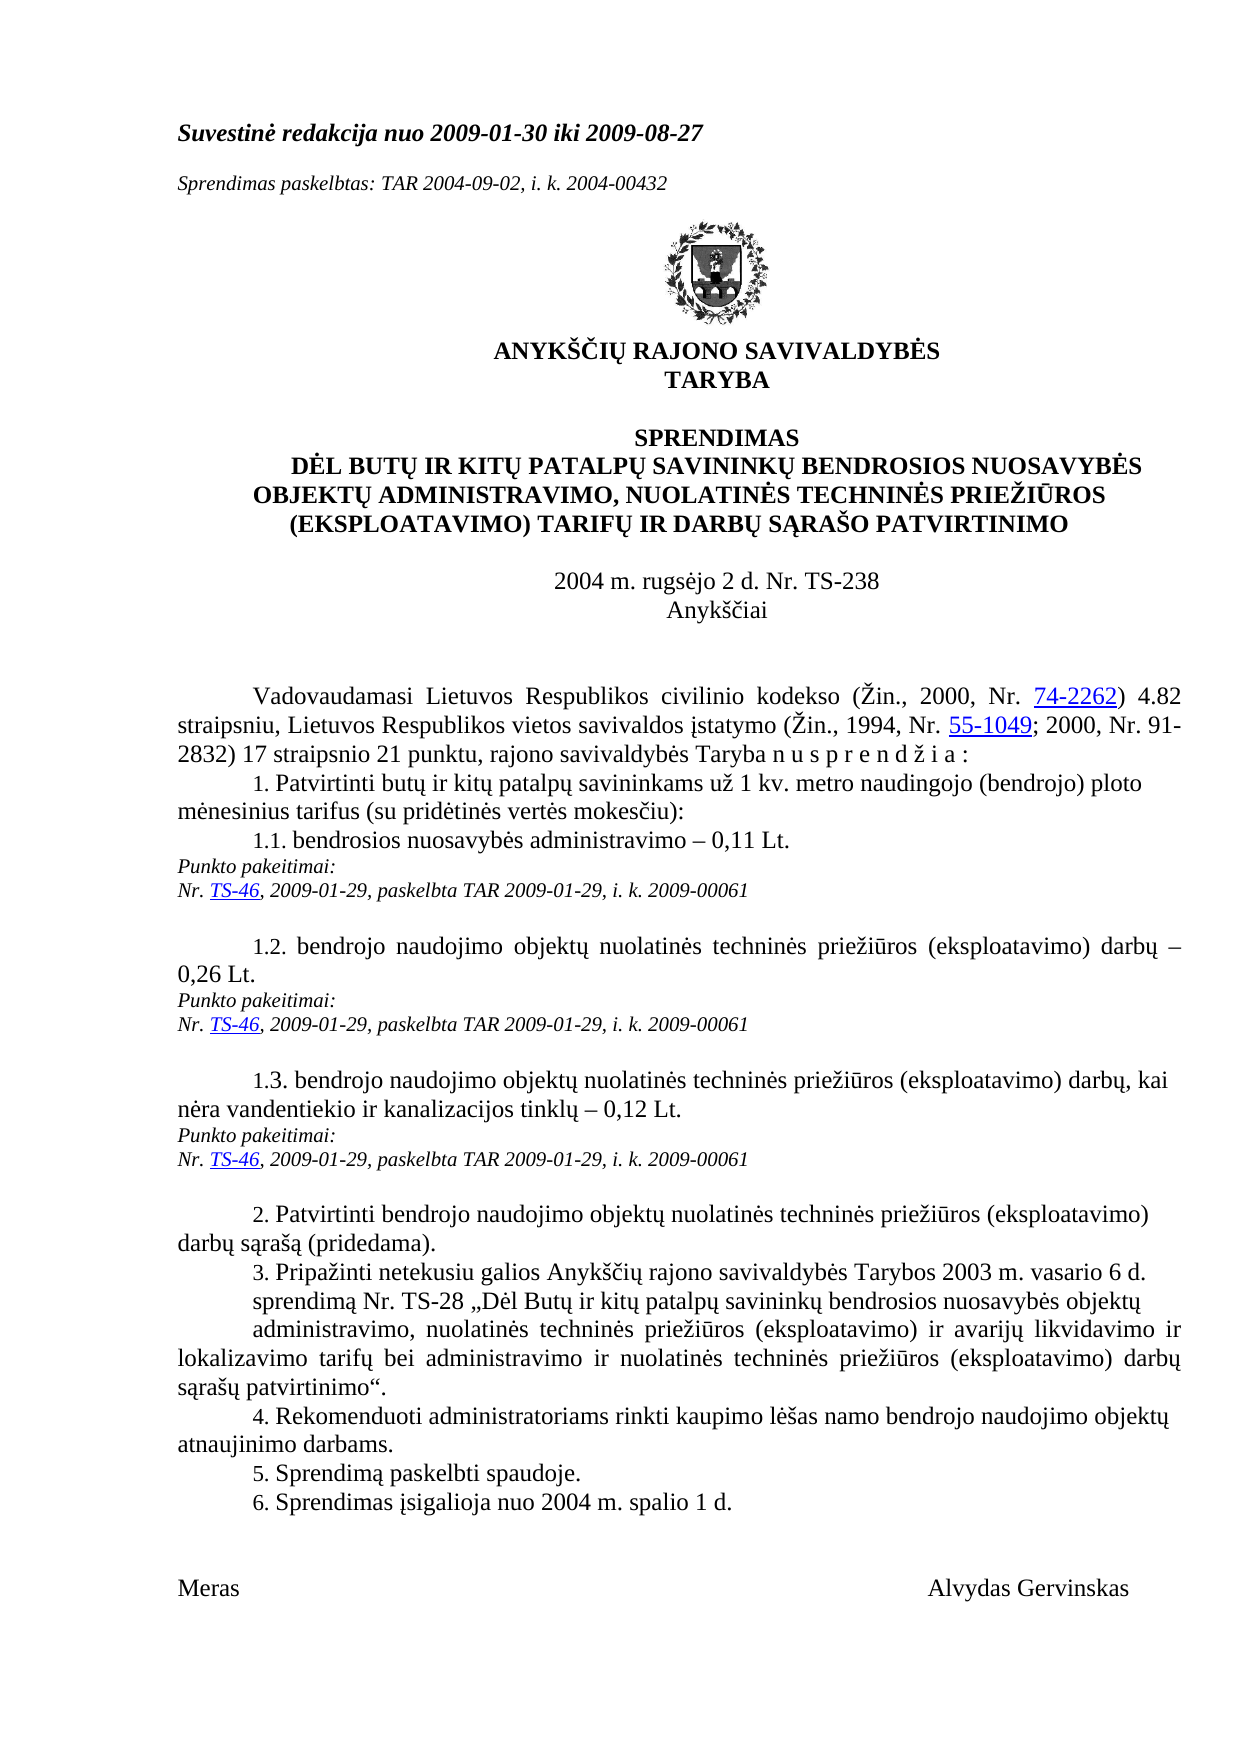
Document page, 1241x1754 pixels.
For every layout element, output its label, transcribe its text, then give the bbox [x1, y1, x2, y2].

text 2004 m. rugsėjo 2 d. Nr. TS-238 [177, 566, 1181, 595]
text sprendimą Nr. TS-28 „Dėl Butų ir kitų patalpų savininkų bendrosios nuosavybės objektų [177, 1286, 1181, 1314]
text Nr. TS-46, 2009-01-29, paskelbta TAR 2009-01-29, i. k. 2009-00061 [177, 1012, 1181, 1036]
text SPRENDIMAS [177, 423, 1181, 451]
text Punkto pakeitimai: [177, 988, 1181, 1012]
text 5. Sprendimą paskelbti spaudoje. [177, 1458, 1181, 1487]
text Punkto pakeitimai: [177, 854, 1181, 878]
text 1.3. bendrojo naudojimo objektų nuolatinės techninės priežiūros (eksploatavimo) darbų, kai nėra vandentiekio ir kanalizacijos tinklų – 0,12 Lt. [177, 1065, 1181, 1123]
text Punkto pakeitimai: [177, 1123, 1181, 1147]
text Nr. TS-46, 2009-01-29, paskelbta TAR 2009-01-29, i. k. 2009-00061 [177, 1147, 1181, 1171]
text ANYKŠČIŲ RAJONO SAVIVALDYBĖS [177, 336, 1181, 365]
text Anykščiai [177, 595, 1181, 624]
text 4. Rekomenduoti administratoriams rinkti kaupimo lėšas namo bendrojo naudojimo objektų atnaujinimo darbams. [177, 1401, 1181, 1458]
text Vadovaudamasi Lietuvos Respublikos civilinio kodekso (Žin., 2000, Nr. 74-2262) 4.82 straipsniu, Lietuvos Respublikos vietos savivaldos įstatymo (Žin., 1994, Nr. 55-1049; 2000, Nr. 91- 2832) 17 straipsnio 21 punktu, rajono savivaldybės Taryba nusprendžia: [177, 681, 1181, 768]
text 6. Sprendimas įsigalioja nuo 2004 m. spalio 1 d. [177, 1487, 1181, 1516]
text 3. Pripažinti netekusiu galios Anykščių rajono savivaldybės Tarybos 2003 m. vasario 6 d. [177, 1257, 1181, 1286]
text 2. Patvirtinti bendrojo naudojimo objektų nuolatinės techninės priežiūros (eksploatavimo) darbų sąrašą (pridedama). [177, 1199, 1181, 1257]
text 1. Patvirtinti butų ir kitų patalpų savininkams už 1 kv. metro naudingojo (bendrojo) ploto mėnesinius tarifus (su pridėtinės vertės mokesčiu): [177, 768, 1181, 825]
text Meras Alvydas Gervinskas [177, 1573, 1181, 1602]
text DĖL BUTŲ IR KITŲ PATALPŲ SAVININKŲ BENDROSIOS NUOSAVYBĖS OBJEKTŲ ADMINISTRAVIMO, NUOLATINĖS TECHNINĖS PRIEŽIŪROS (EKSPLOATAVIMO) TARIFŲ IR DARBŲ SĄRAŠO PATVIRTINIMO [177, 451, 1181, 538]
text 1.1. bendrosios nuosavybės administravimo – 0,11 Lt. [177, 825, 1181, 854]
text TARYBA [177, 365, 1181, 394]
text Suvestinė redakcija nuo 2009-01-30 iki 2009-08-27 [177, 118, 1181, 147]
text 1.2. bendrojo naudojimo objektų nuolatinės techninės priežiūros (eksploatavimo) darbų – 0,26 Lt. [177, 931, 1181, 988]
text Sprendimas paskelbtas: TAR 2004-09-02, i. k. 2004-00432 [177, 171, 1181, 195]
text Nr. TS-46, 2009-01-29, paskelbta TAR 2009-01-29, i. k. 2009-00061 [177, 878, 1181, 902]
text administravimo, nuolatinės techninės priežiūros (eksploatavimo) ir avarijų likvidavimo ir lokalizavimo tarifų bei administravimo ir nuolatinės techninės priežiūros (eksploatavimo) darbų sąrašų patvirtinimo“. [177, 1314, 1181, 1401]
